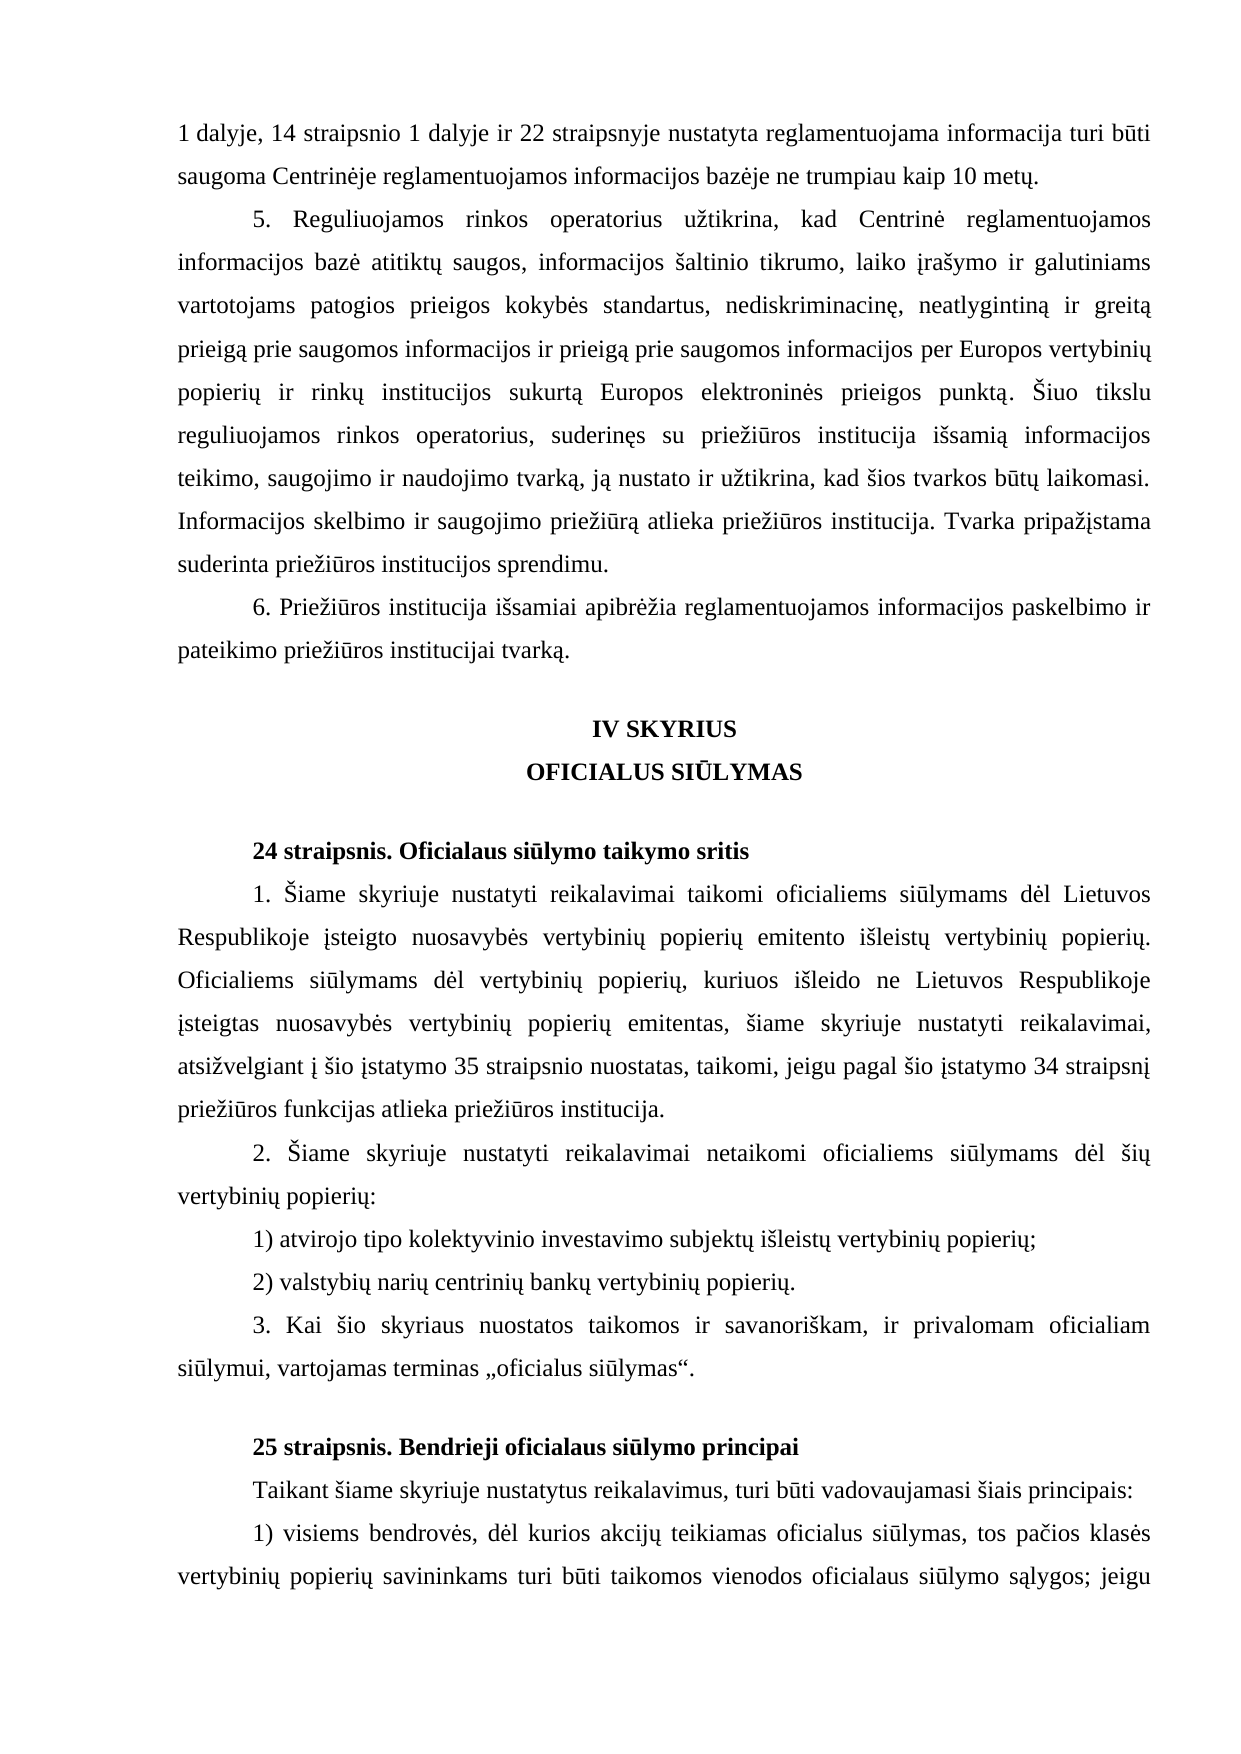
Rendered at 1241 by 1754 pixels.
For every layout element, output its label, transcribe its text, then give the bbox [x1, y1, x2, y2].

text 3. Kai šio skyriaus nuostatos taikomos ir savanoriškam, ir privalomam oficialiam siūlymui, vartojamas terminas „oficialus siūlymas“. [177, 1310, 1152, 1382]
text 25 straipsnis. Bendrieji oficialaus siūlymo principai [177, 1432, 1152, 1461]
text 5. Reguliuojamos rinkos operatorius užtikrina, kad Centrinė reglamentuojamos informacijos bazė atitiktų saugos, informacijos šaltinio tikrumo, laiko įrašymo ir galutiniams vartotojams patogios prieigos kokybės standartus, nediskriminacinę, neatlygintiną ir greitą prieigą prie saugomos informacijos ir prieigą prie saugomos informacijos per Europos vertybinių popierių ir rinkų institucijos sukurtą Europos elektroninės prieigos punktą. Šiuo tikslu reguliuojamos rinkos operatorius, suderinęs su priežiūros institucija išsamią informacijos teikimo, saugojimo ir naudojimo tvarką, ją nustato ir užtikrina, kad šios tvarkos būtų laikomasi. Informacijos skelbimo ir saugojimo priežiūrą atlieka priežiūros institucija. Tvarka pripažįstama suderinta priežiūros institucijos sprendimu. [177, 204, 1152, 578]
text 2. Šiame skyriuje nustatyti reikalavimai netaikomi oficialiems siūlymams dėl šių vertybinių popierių: [177, 1138, 1152, 1209]
text OFICIALUS SIŪLYMAS [177, 757, 1152, 786]
text 1) visiems bendrovės, dėl kurios akcijų teikiamas oficialus siūlymas, tos pačios klasės vertybinių popierių savininkams turi būti taikomos vienodos oficialaus siūlymo sąlygos; jeigu [177, 1518, 1152, 1590]
text 6. Priežiūros institucija išsamiai apibrėžia reglamentuojamos informacijos paskelbimo ir pateikimo priežiūros institucijai tvarką. [177, 592, 1152, 664]
text 1. Šiame skyriuje nustatyti reikalavimai taikomi oficialiems siūlymams dėl Lietuvos Respublikoje įsteigto nuosavybės vertybinių popierių emitento išleistų vertybinių popierių. Oficialiems siūlymams dėl vertybinių popierių, kuriuos išleido ne Lietuvos Respublikoje įsteigtas nuosavybės vertybinių popierių emitentas, šiame skyriuje nustatyti reikalavimai, atsižvelgiant į šio įstatymo 35 straipsnio nuostatas, taikomi, jeigu pagal šio įstatymo 34 straipsnį priežiūros funkcijas atlieka priežiūros institucija. [177, 879, 1152, 1123]
text IV SKYRIUS [177, 714, 1152, 743]
text 2) valstybių narių centrinių bankų vertybinių popierių. [177, 1267, 1152, 1296]
text 1 dalyje, 14 straipsnio 1 dalyje ir 22 straipsnyje nustatyta reglamentuojama informacija turi būti saugoma Centrinėje reglamentuojamos informacijos bazėje ne trumpiau kaip 10 metų. [177, 118, 1152, 190]
text 1) atvirojo tipo kolektyvinio investavimo subjektų išleistų vertybinių popierių; [177, 1224, 1152, 1253]
text 24 straipsnis. Oficialaus siūlymo taikymo sritis [177, 836, 1152, 864]
text Taikant šiame skyriuje nustatytus reikalavimus, turi būti vadovaujamasi šiais principais: [177, 1475, 1152, 1504]
